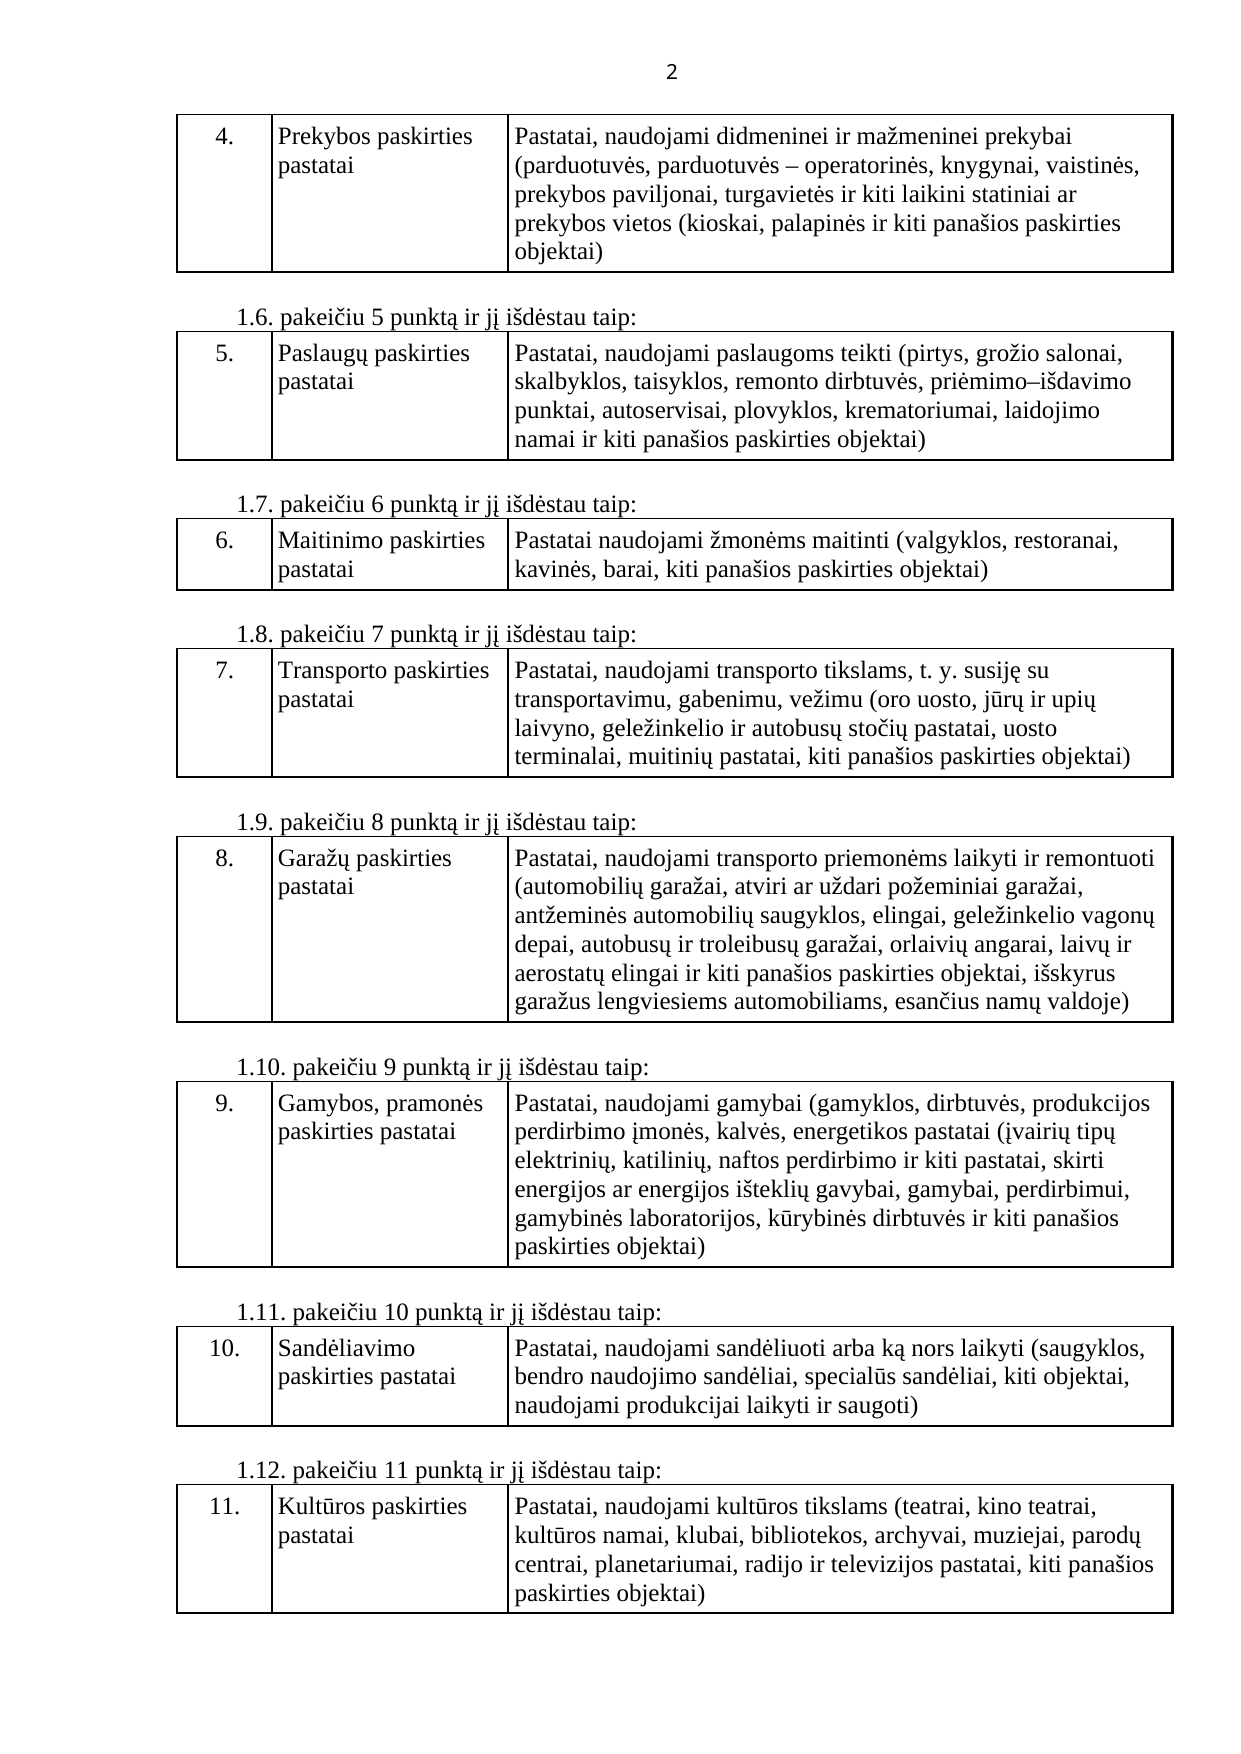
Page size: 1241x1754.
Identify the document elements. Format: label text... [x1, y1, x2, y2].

table_header Kultūros paskirties pastatai [273, 1485, 507, 1612]
text 1.6. pakeičiu 5 punktą ir jį išdėstau taip: [177, 302, 1166, 331]
table_header 8. [178, 837, 271, 1021]
table_header Pastatai, naudojami kultūros tikslams (teatrai, kino teatrai, kultūros namai, klubai, bibliotekos, archyvai, muziejai, parodų centrai, planetariumai, radijo ir televizijos pastatai, kiti panašios paskirties objektai) [509, 1485, 1171, 1612]
table_header Paslaugų paskirties pastatai [273, 332, 507, 458]
table_header 11. [178, 1485, 271, 1612]
table_header 10. [178, 1327, 271, 1425]
table_header Garažų paskirties pastatai [273, 837, 507, 1021]
table_header Transporto paskirties pastatai [273, 649, 507, 776]
text 1.12. pakeičiu 11 punktą ir jį išdėstau taip: [177, 1456, 1166, 1484]
table_header Pastatai, naudojami paslaugoms teikti (pirtys, grožio salonai, skalbyklos, taisyklos, remonto dirbtuvės, priėmimo–išdavimo punktai, autoservisai, plovyklos, krematoriumai, laidojimo namai ir kiti panašios paskirties objektai) [509, 332, 1171, 458]
table_header Pastatai, naudojami sandėliuoti arba ką nors laikyti (saugyklos, bendro naudojimo sandėliai, specialūs sandėliai, kiti objektai, naudojami produkcijai laikyti ir saugoti) [509, 1327, 1171, 1425]
table_header Pastatai, naudojami didmeninei ir mažmeninei prekybai (parduotuvės, parduotuvės – operatorinės, knygynai, vaistinės, prekybos paviljonai, turgavietės ir kiti laikini statiniai ar prekybos vietos (kioskai, palapinės ir kiti panašios paskirties objektai) [509, 115, 1171, 271]
text 1.8. pakeičiu 7 punktą ir jį išdėstau taip: [177, 619, 1166, 648]
table_header 9. [178, 1082, 271, 1266]
text 1.10. pakeičiu 9 punktą ir jį išdėstau taip: [177, 1052, 1166, 1081]
text 1.7. pakeičiu 6 punktą ir jį išdėstau taip: [177, 489, 1166, 518]
table_header Sandėliavimo paskirties pastatai [273, 1327, 507, 1425]
table_header Pastatai, naudojami transporto tikslams, t. y. susiję su transportavimu, gabenimu, vežimu (oro uosto, jūrų ir upių laivyno, geležinkelio ir autobusų stočių pastatai, uosto terminalai, muitinių pastatai, kiti panašios paskirties objektai) [509, 649, 1171, 776]
table_header 5. [178, 332, 271, 458]
table_header Gamybos, pramonės paskirties pastatai [273, 1082, 507, 1266]
table_header Pastatai, naudojami gamybai (gamyklos, dirbtuvės, produkcijos perdirbimo įmonės, kalvės, energetikos pastatai (įvairių tipų elektrinių, katilinių, naftos perdirbimo ir kiti pastatai, skirti energijos ar energijos išteklių gavybai, gamybai, perdirbimui, gamybinės laboratorijos, kūrybinės dirbtuvės ir kiti panašios paskirties objektai) [509, 1082, 1171, 1266]
table_header 7. [178, 649, 271, 776]
table_header Pastatai naudojami žmonėms maitinti (valgyklos, restoranai, kavinės, barai, kiti panašios paskirties objektai) [509, 519, 1171, 588]
table_header 4. [178, 115, 271, 271]
text 1.9. pakeičiu 8 punktą ir jį išdėstau taip: [177, 807, 1166, 836]
table_header Maitinimo paskirties pastatai [273, 519, 507, 588]
table_header Pastatai, naudojami transporto priemonėms laikyti ir remontuoti (automobilių garažai, atviri ar uždari požeminiai garažai, antžeminės automobilių saugyklos, elingai, geležinkelio vagonų depai, autobusų ir troleibusų garažai, orlaivių angarai, laivų ir aerostatų elingai ir kiti panašios paskirties objektai, išskyrus garažus lengviesiems automobiliams, esančius namų valdoje) [509, 837, 1171, 1021]
text 1.11. pakeičiu 10 punktą ir jį išdėstau taip: [177, 1297, 1166, 1326]
table_header 6. [178, 519, 271, 588]
table_header Prekybos paskirties pastatai [273, 115, 507, 271]
